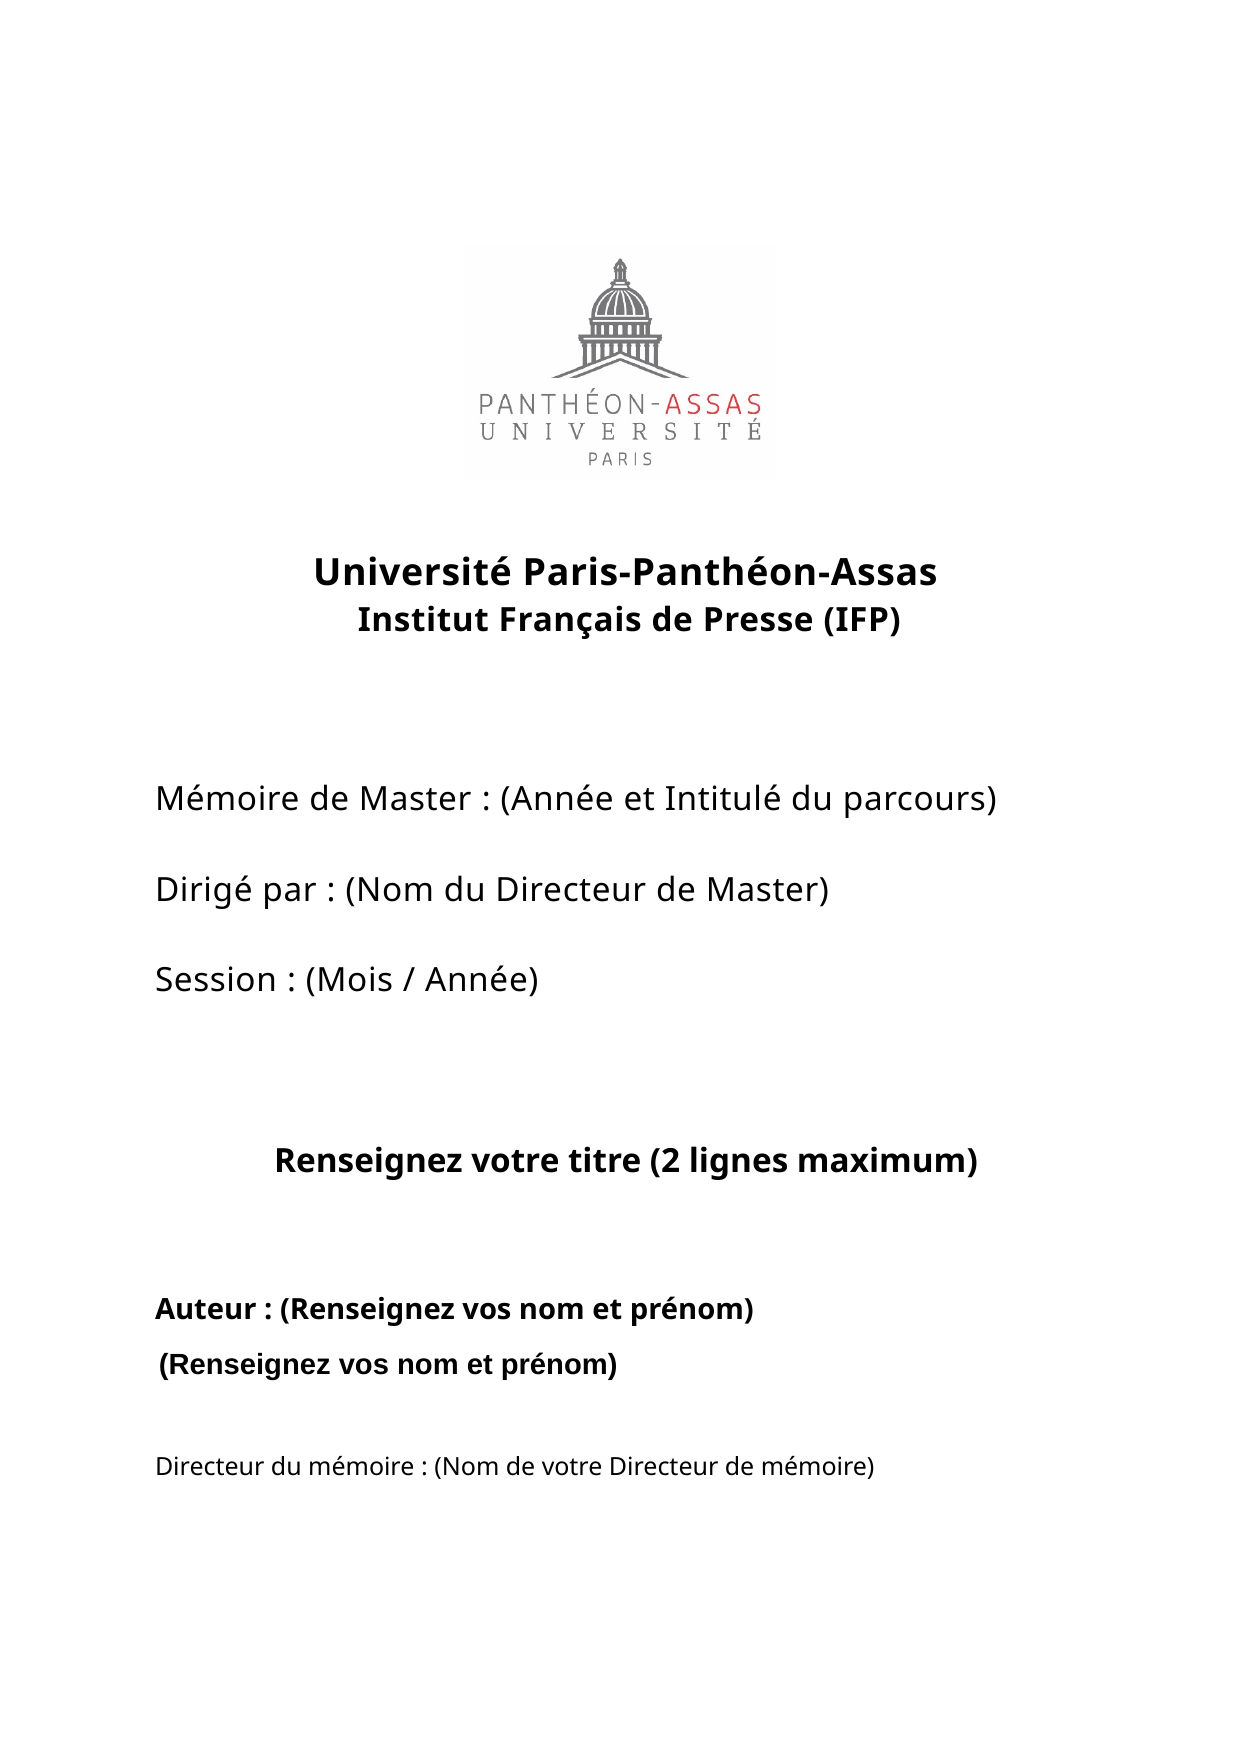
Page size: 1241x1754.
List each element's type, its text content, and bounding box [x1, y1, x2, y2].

table_cell Auteur : (Renseignez vos nom et prénom) [125, 1244, 1115, 1420]
table_cell Directeur du mémoire : (Nom de votre Directeur de mémoire) [125, 1420, 1115, 1494]
picture [464, 243, 775, 481]
table_header Université Paris-Panthéon-Assas Institut Français de Presse (IFP) Mémoire de Master : (Année et Intitulé du parcours) Dirigé par : (Nom du Directeur de Master) Session : (Mois / Année) [125, 208, 1115, 1052]
table_cell Renseignez votre titre (2 lignes maximum) [125, 1052, 1115, 1244]
